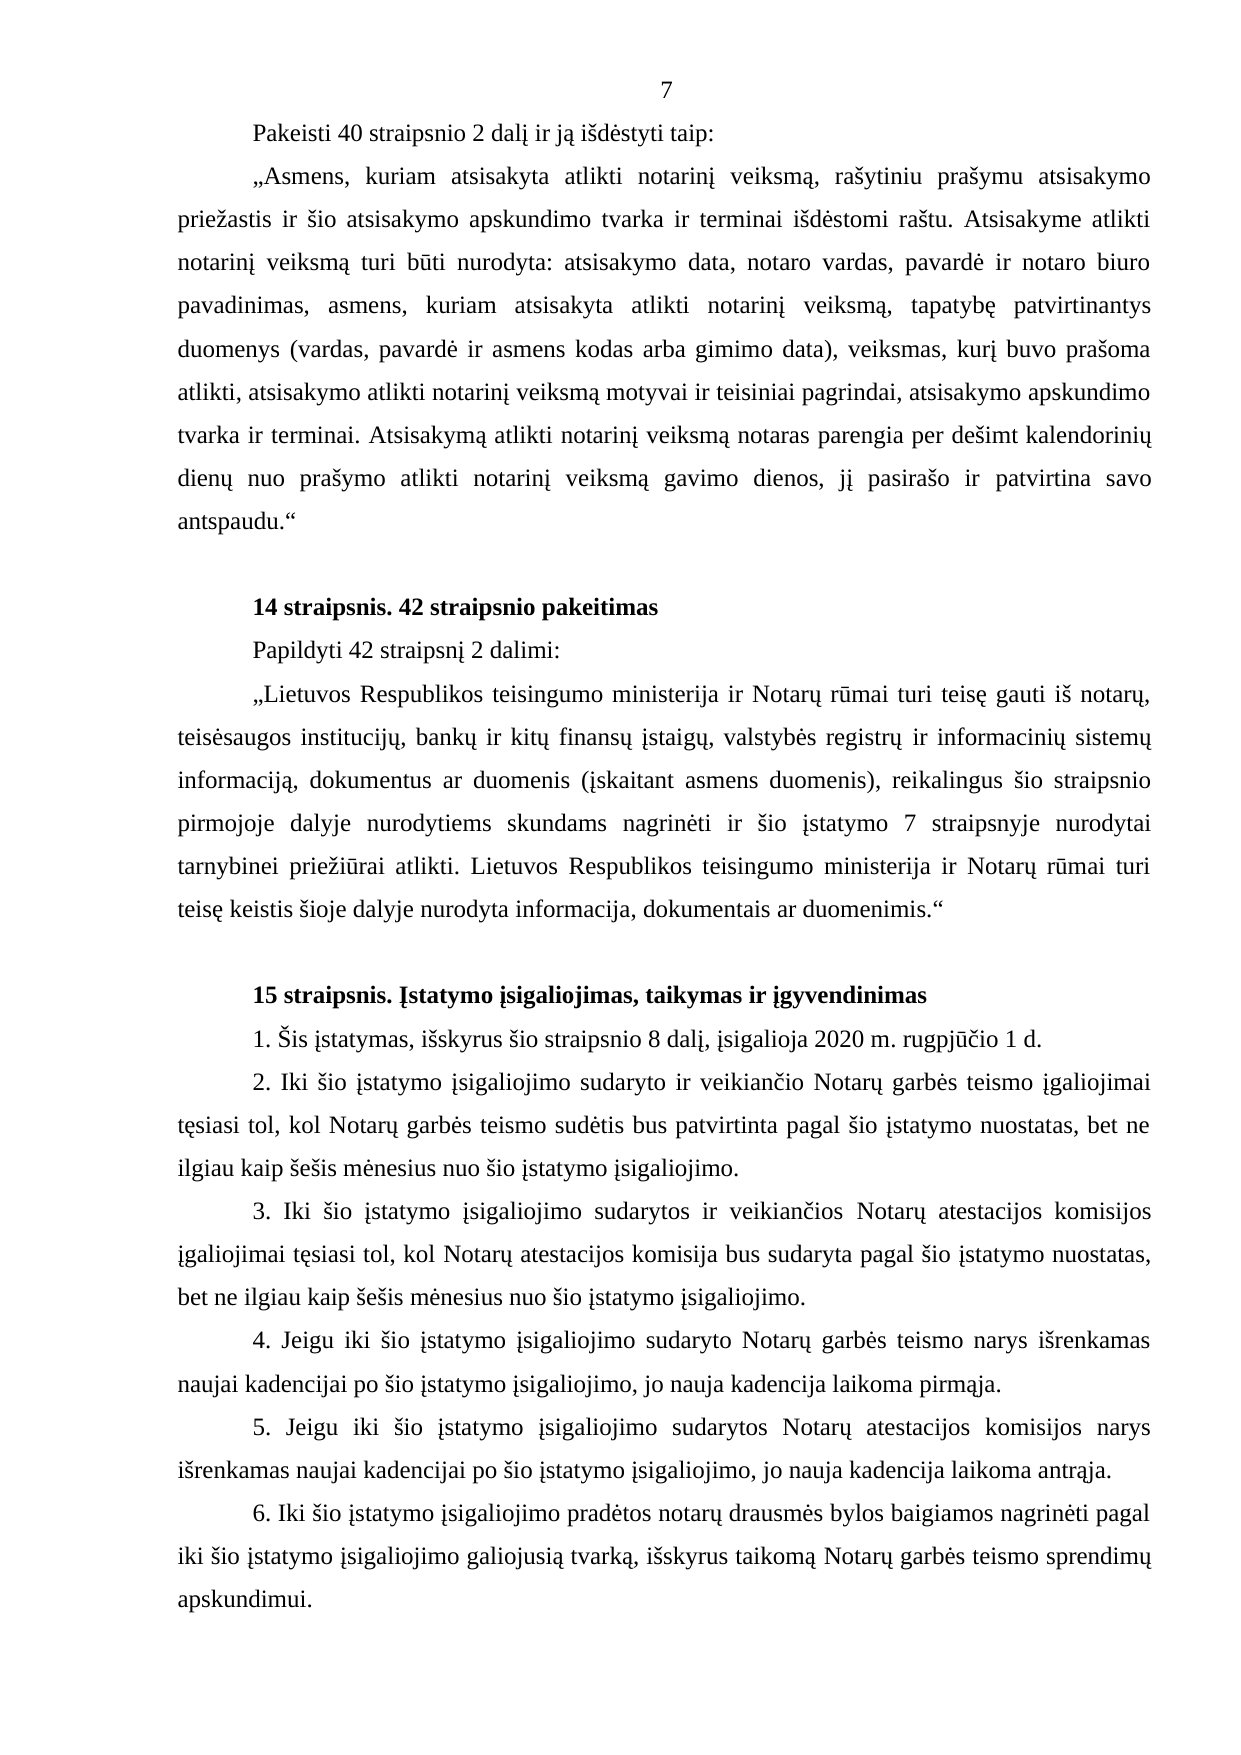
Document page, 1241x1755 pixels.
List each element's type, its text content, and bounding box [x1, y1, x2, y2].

text „Asmens, kuriam atsisakyta atlikti notarinį veiksmą, rašytiniu prašymu atsisakymo priežastis ir šio atsisakymo apskundimo tvarka ir terminai išdėstomi raštu. Atsisakyme atlikti notarinį veiksmą turi būti nurodyta: atsisakymo data, notaro vardas, pavardė ir notaro biuro pavadinimas, asmens, kuriam atsisakyta atlikti notarinį veiksmą, tapatybę patvirtinantys duomenys (vardas, pavardė ir asmens kodas arba gimimo data), veiksmas, kurį buvo prašoma atlikti, atsisakymo atlikti notarinį veiksmą motyvai ir teisiniai pagrindai, atsisakymo apskundimo tvarka ir terminai. Atsisakymą atlikti notarinį veiksmą notaras parengia per dešimt kalendorinių dienų nuo prašymo atlikti notarinį veiksmą gavimo dienos, jį pasirašo ir patvirtina savo antspaudu.“ [177, 161, 1152, 535]
text 5. Jeigu iki šio įstatymo įsigaliojimo sudarytos Notarų atestacijos komisijos narys išrenkamas naujai kadencijai po šio įstatymo įsigaliojimo, jo nauja kadencija laikoma antrąja. [177, 1412, 1152, 1484]
text 2. Iki šio įstatymo įsigaliojimo sudaryto ir veikiančio Notarų garbės teismo įgaliojimai tęsiasi tol, kol Notarų garbės teismo sudėtis bus patvirtinta pagal šio įstatymo nuostatas, bet ne ilgiau kaip šešis mėnesius nuo šio įstatymo įsigaliojimo. [177, 1067, 1152, 1182]
text 6. Iki šio įstatymo įsigaliojimo pradėtos notarų drausmės bylos baigiamos nagrinėti pagal iki šio įstatymo įsigaliojimo galiojusią tvarką, išskyrus taikomą Notarų garbės teismo sprendimų apskundimui. [177, 1498, 1152, 1613]
text Pakeisti 40 straipsnio 2 dalį ir ją išdėstyti taip: [177, 118, 1152, 147]
text Papildyti 42 straipsnį 2 dalimi: [177, 636, 1152, 664]
text 1. Šis įstatymas, išskyrus šio straipsnio 8 dalį, įsigalioja 2020 m. rugpjūčio 1 d. [177, 1024, 1152, 1052]
text 15 straipsnis. Įstatymo įsigaliojimas, taikymas ir įgyvendinimas [177, 981, 1152, 1009]
text 14 straipsnis. 42 straipsnio pakeitimas [177, 592, 1152, 621]
text 4. Jeigu iki šio įstatymo įsigaliojimo sudaryto Notarų garbės teismo narys išrenkamas naujai kadencijai po šio įstatymo įsigaliojimo, jo nauja kadencija laikoma pirmąja. [177, 1326, 1152, 1397]
text 3. Iki šio įstatymo įsigaliojimo sudarytos ir veikiančios Notarų atestacijos komisijos įgaliojimai tęsiasi tol, kol Notarų atestacijos komisija bus sudaryta pagal šio įstatymo nuostatas, bet ne ilgiau kaip šešis mėnesius nuo šio įstatymo įsigaliojimo. [177, 1196, 1152, 1311]
text „Lietuvos Respublikos teisingumo ministerija ir Notarų rūmai turi teisę gauti iš notarų, teisėsaugos institucijų, bankų ir kitų finansų įstaigų, valstybės registrų ir informacinių sistemų informaciją, dokumentus ar duomenis (įskaitant asmens duomenis), reikalingus šio straipsnio pirmojoje dalyje nurodytiems skundams nagrinėti ir šio įstatymo 7 straipsnyje nurodytai tarnybinei priežiūrai atlikti. Lietuvos Respublikos teisingumo ministerija ir Notarų rūmai turi teisę keistis šioje dalyje nurodyta informacija, dokumentais ar duomenimis.“ [177, 679, 1152, 923]
